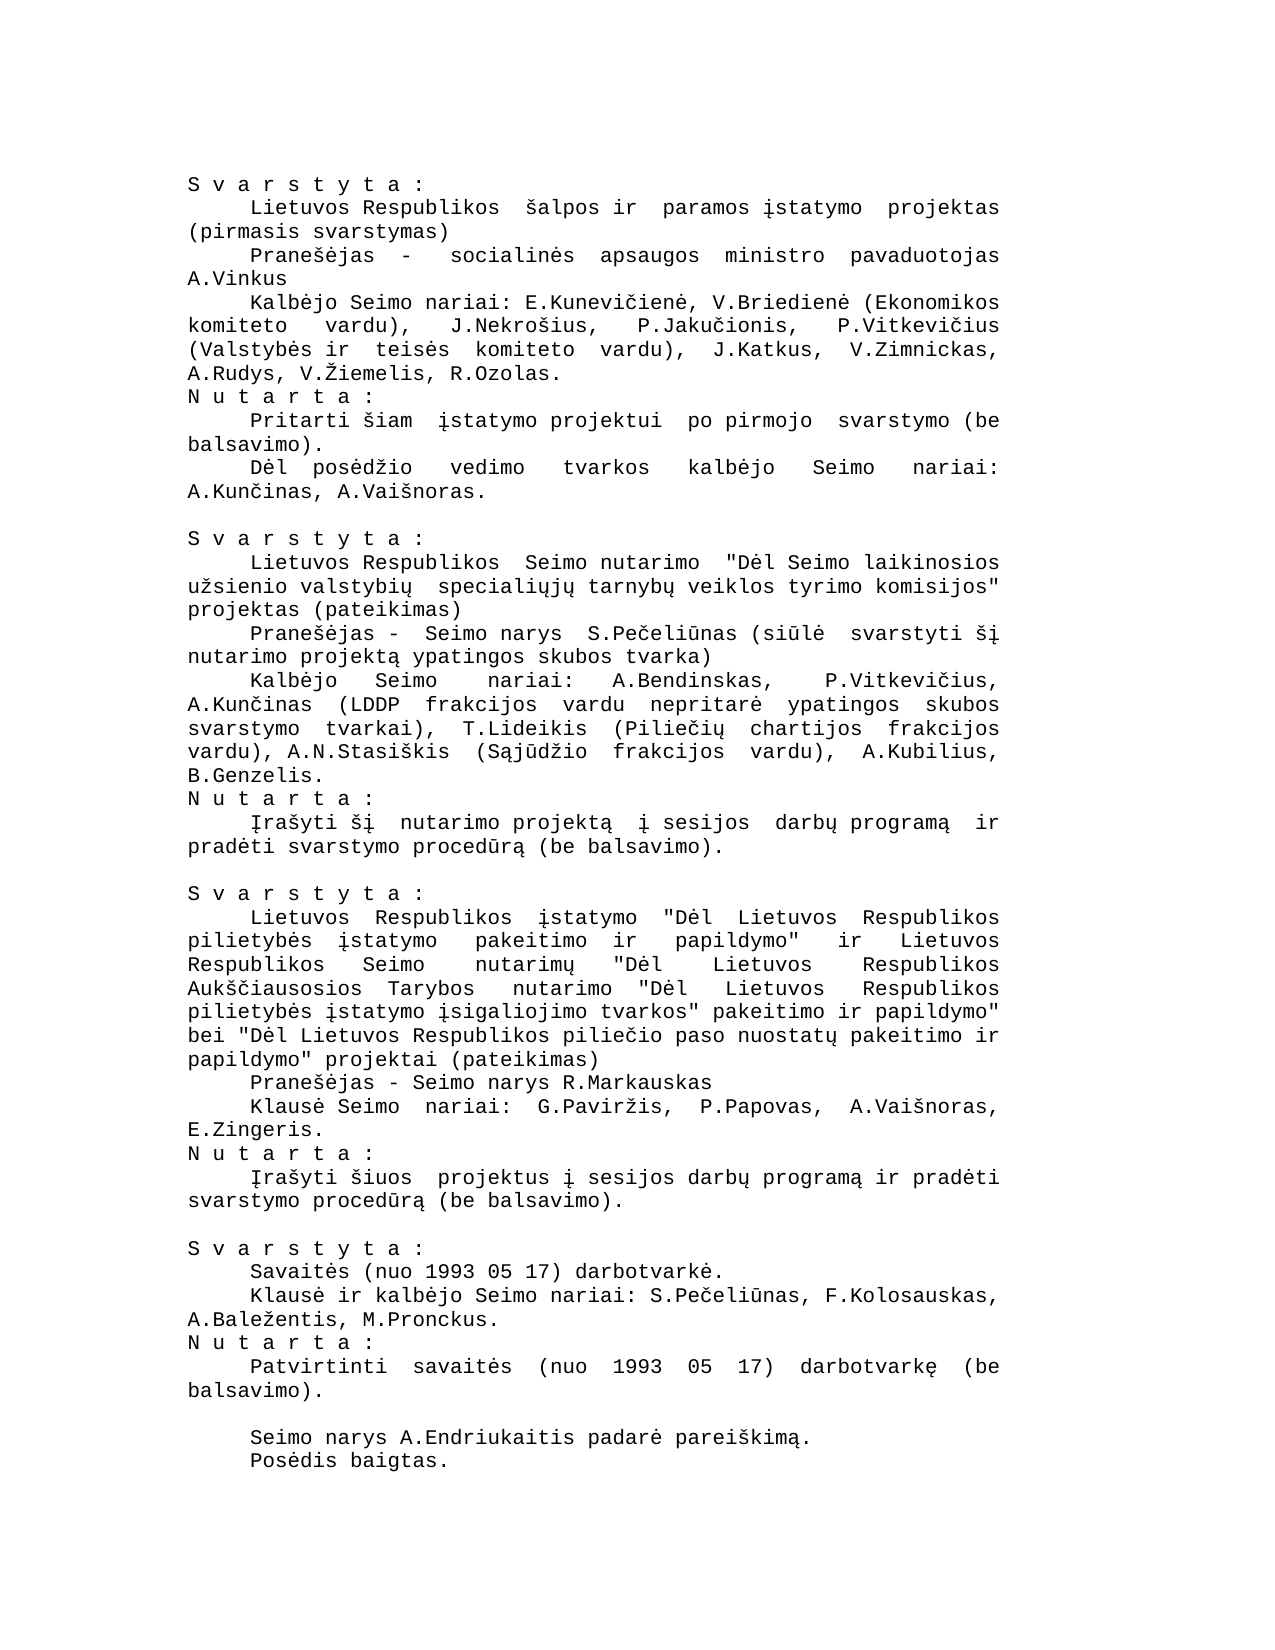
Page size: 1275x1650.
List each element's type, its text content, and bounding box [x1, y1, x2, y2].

text (pirmasis svarstymas) [187, 221, 1087, 244]
text Posėdis baigtas. [187, 1451, 1087, 1474]
text vardu), A.N.Stasiškis (Sąjūdžio frakcijos vardu), A.Kubilius, [187, 741, 1087, 765]
text Dėl posėdžio vedimo tvarkos kalbėjo Seimo nariai: [187, 457, 1087, 481]
text E.Zingeris. [187, 1119, 1087, 1143]
text S v a r s t y t a : [187, 174, 1087, 197]
text pilietybės įstatymo pakeitimo ir papildymo" ir Lietuvos [187, 930, 1087, 954]
text B.Genzelis. [187, 765, 1087, 788]
text Lietuvos Respublikos įstatymo "Dėl Lietuvos Respublikos [187, 907, 1087, 930]
text svarstymo tvarkai), T.Lideikis (Piliečių chartijos frakcijos [187, 717, 1087, 741]
text Įrašyti šį nutarimo projektą į sesijos darbų programą ir [187, 812, 1087, 836]
text Patvirtinti savaitės (nuo 1993 05 17) darbotvarkę (be [187, 1356, 1087, 1379]
text Respublikos Seimo nutarimų "Dėl Lietuvos Respublikos [187, 954, 1087, 978]
text Lietuvos Respublikos šalpos ir paramos įstatymo projektas [187, 197, 1087, 221]
text Aukščiausosios Tarybos nutarimo "Dėl Lietuvos Respublikos [187, 978, 1087, 1001]
text Klausė Seimo nariai: G.Paviržis, P.Papovas, A.Vaišnoras, [187, 1096, 1087, 1119]
text A.Baležentis, M.Pronckus. [187, 1309, 1087, 1332]
text bei "Dėl Lietuvos Respublikos piliečio paso nuostatų pakeitimo ir [187, 1025, 1087, 1048]
text Seimo narys A.Endriukaitis padarė pareiškimą. [187, 1427, 1087, 1451]
text Pritarti šiam įstatymo projektui po pirmojo svarstymo (be [187, 410, 1087, 434]
text Pranešėjas - Seimo narys S.Pečeliūnas (siūlė svarstyti šį [187, 623, 1087, 647]
text projektas (pateikimas) [187, 599, 1087, 623]
text Lietuvos Respublikos Seimo nutarimo "Dėl Seimo laikinosios [187, 552, 1087, 576]
text S v a r s t y t a : [187, 883, 1087, 907]
text svarstymo procedūrą (be balsavimo). [187, 1190, 1087, 1214]
text N u t a r t a : [187, 1143, 1087, 1167]
text Kalbėjo Seimo nariai: A.Bendinskas, P.Vitkevičius, [187, 670, 1087, 694]
text A.Rudys, V.Žiemelis, R.Ozolas. [187, 363, 1087, 386]
text N u t a r t a : [187, 386, 1087, 410]
text A.Vinkus [187, 268, 1087, 292]
text Klausė ir kalbėjo Seimo nariai: S.Pečeliūnas, F.Kolosauskas, [187, 1285, 1087, 1309]
text Pranešėjas - socialinės apsaugos ministro pavaduotojas [187, 244, 1087, 268]
text A.Kunčinas (LDDP frakcijos vardu nepritarė ypatingos skubos [187, 694, 1087, 717]
text pilietybės įstatymo įsigaliojimo tvarkos" pakeitimo ir papildymo" [187, 1001, 1087, 1025]
text S v a r s t y t a : [187, 1238, 1087, 1261]
text A.Kunčinas, A.Vaišnoras. [187, 481, 1087, 505]
text balsavimo). [187, 1379, 1087, 1403]
text Pranešėjas - Seimo narys R.Markauskas [187, 1072, 1087, 1096]
text nutarimo projektą ypatingos skubos tvarka) [187, 647, 1087, 670]
text užsienio valstybių specialiųjų tarnybų veiklos tyrimo komisijos" [187, 576, 1087, 599]
text N u t a r t a : [187, 788, 1087, 812]
text S v a r s t y t a : [187, 528, 1087, 552]
text komiteto vardu), J.Nekrošius, P.Jakučionis, P.Vitkevičius [187, 316, 1087, 339]
text (Valstybės ir teisės komiteto vardu), J.Katkus, V.Zimnickas, [187, 339, 1087, 363]
text Savaitės (nuo 1993 05 17) darbotvarkė. [187, 1261, 1087, 1285]
text N u t a r t a : [187, 1332, 1087, 1356]
text Įrašyti šiuos projektus į sesijos darbų programą ir pradėti [187, 1167, 1087, 1190]
text Kalbėjo Seimo nariai: E.Kunevičienė, V.Briedienė (Ekonomikos [187, 292, 1087, 316]
text pradėti svarstymo procedūrą (be balsavimo). [187, 836, 1087, 859]
text balsavimo). [187, 434, 1087, 457]
text papildymo" projektai (pateikimas) [187, 1048, 1087, 1072]
